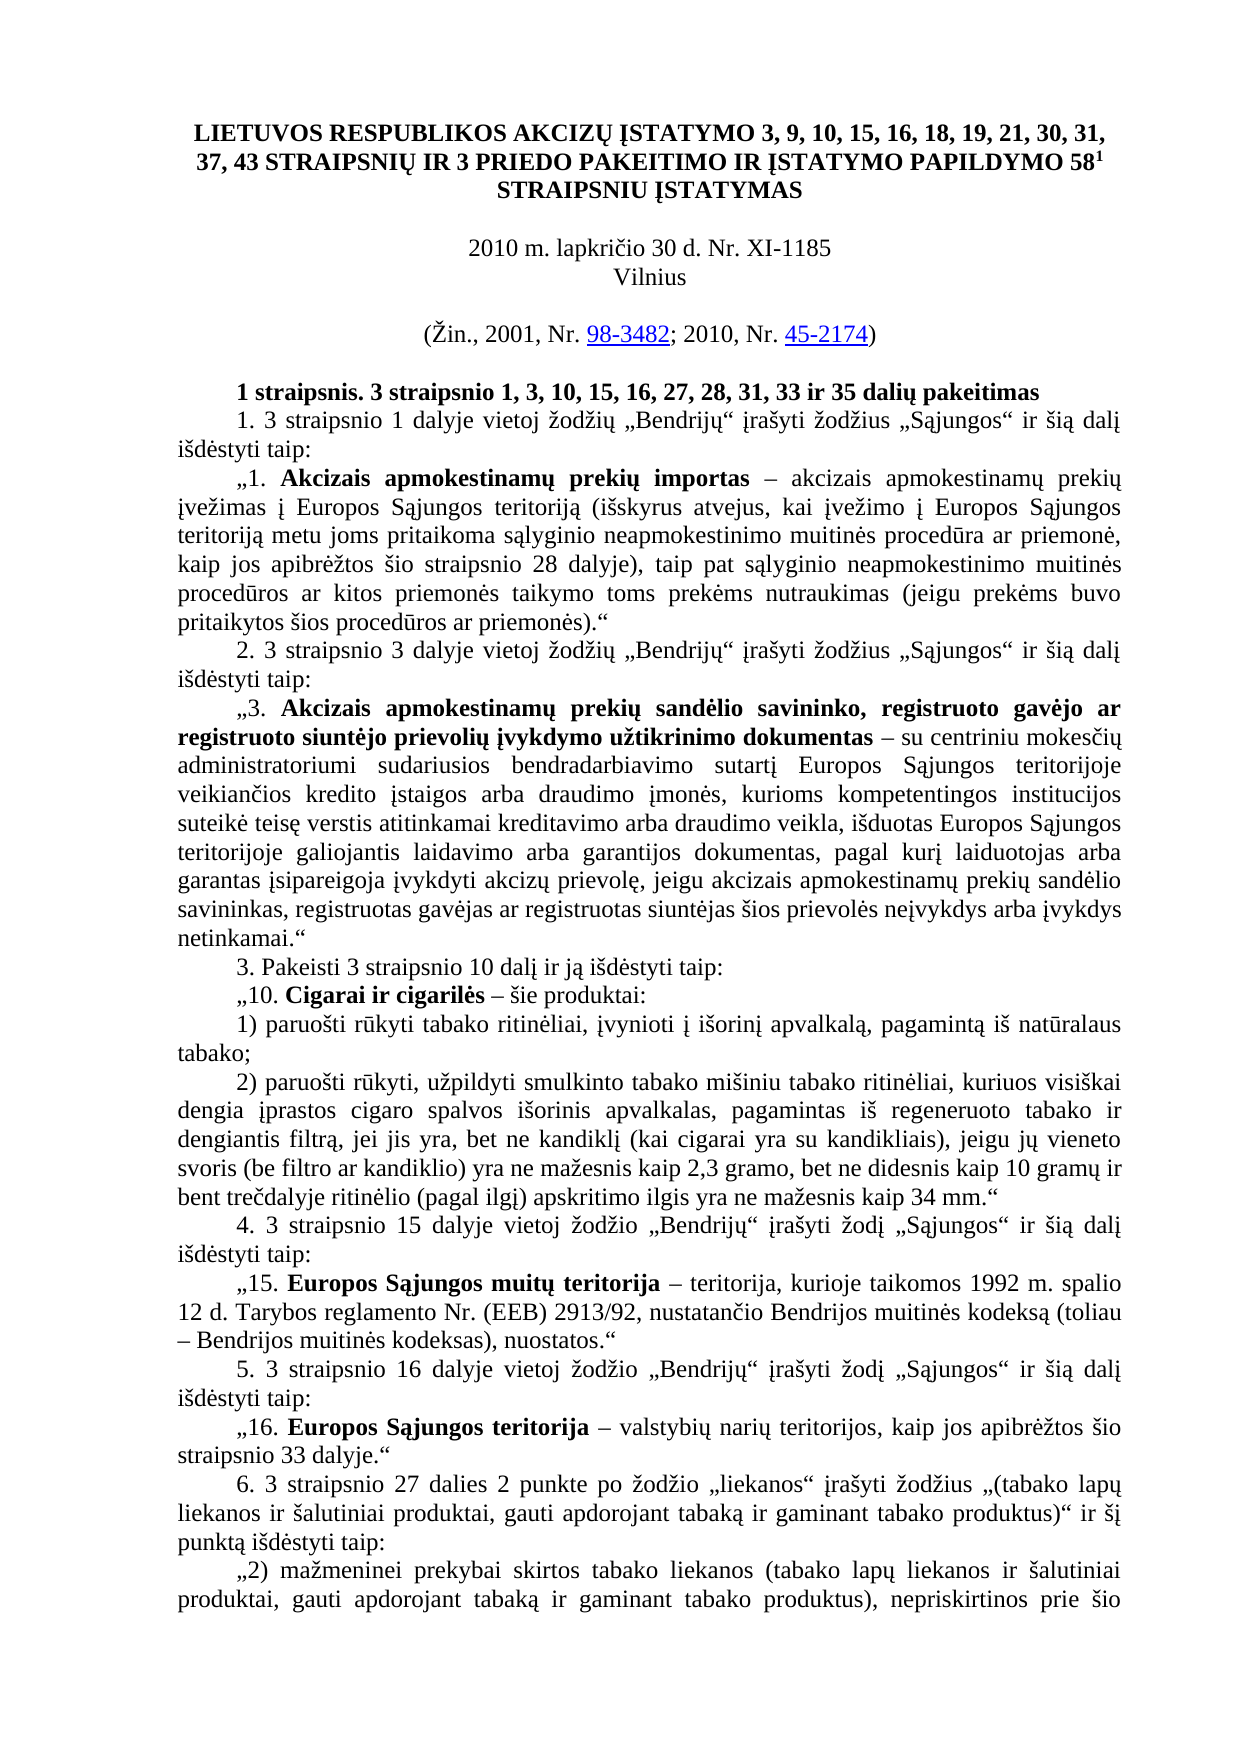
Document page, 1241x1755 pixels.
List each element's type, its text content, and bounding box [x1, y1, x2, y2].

text 1) paruošti rūkyti tabako ritinėliai, įvynioti į išorinį apvalkalą, pagamintą iš natūralaus tabako; [177, 1009, 1122, 1067]
text 4. 3 straipsnio 15 dalyje vietoj žodžio „Bendrijų“ įrašyti žodį „Sąjungos“ ir šią dalį išdėstyti taip: [177, 1211, 1122, 1268]
text „10. Cigarai ir cigarilės – šie produktai: [177, 981, 1122, 1009]
text 2. 3 straipsnio 3 dalyje vietoj žodžių „Bendrijų“ įrašyti žodžius „Sąjungos“ ir šią dalį išdėstyti taip: [177, 636, 1122, 693]
text „2) mažmeninei prekybai skirtos tabako liekanos (tabako lapų liekanos ir šalutiniai produktai, gauti apdorojant tabaką ir gaminant tabako produktus), nepriskirtinos prie šio [177, 1556, 1122, 1613]
text (Žin., 2001, Nr. 98-3482; 2010, Nr. 45-2174) [177, 319, 1122, 348]
text 1. 3 straipsnio 1 dalyje vietoj žodžių „Bendrijų“ įrašyti žodžius „Sąjungos“ ir šią dalį išdėstyti taip: [177, 406, 1122, 463]
text LIETUVOS RESPUBLIKOS AKCIZŲ ĮSTATYMO 3, 9, 10, 15, 16, 18, 19, 21, 30, 31, 37, 43 STRAIPSNIŲ IR 3 PRIEDO PAKEITIMO IR ĮSTATYMO PAPILDYMO 581 STRAIPSNIU ĮSTATYMAS [177, 118, 1122, 204]
text „1. Akcizais apmokestinamų prekių importas – akcizais apmokestinamų prekių įvežimas į Europos Sąjungos teritoriją (išskyrus atvejus, kai įvežimo į Europos Sąjungos teritoriją metu joms pritaikoma sąlyginio neapmokestinimo muitinės procedūra ar priemonė, kaip jos apibrėžtos šio straipsnio 28 dalyje), taip pat sąlyginio neapmokestinimo muitinės procedūros ar kitos priemonės taikymo toms prekėms nutraukimas (jeigu prekėms buvo pritaikytos šios procedūros ar priemonės).“ [177, 463, 1122, 636]
text „3. Akcizais apmokestinamų prekių sandėlio savininko, registruoto gavėjo ar registruoto siuntėjo prievolių įvykdymo užtikrinimo dokumentas – su centriniu mokesčių administratoriumi sudariusios bendradarbiavimo sutartį Europos Sąjungos teritorijoje veikiančios kredito įstaigos arba draudimo įmonės, kurioms kompetentingos institucijos suteikė teisę verstis atitinkamai kreditavimo arba draudimo veikla, išduotas Europos Sąjungos teritorijoje galiojantis laidavimo arba garantijos dokumentas, pagal kurį laiduotojas arba garantas įsipareigoja įvykdyti akcizų prievolę, jeigu akcizais apmokestinamų prekių sandėlio savininkas, registruotas gavėjas ar registruotas siuntėjas šios prievolės neįvykdys arba įvykdys netinkamai.“ [177, 693, 1122, 952]
text „15. Europos Sąjungos muitų teritorija – teritorija, kurioje taikomos 1992 m. spalio 12 d. Tarybos reglamento Nr. (EEB) 2913/92, nustatančio Bendrijos muitinės kodeksą (toliau – Bendrijos muitinės kodeksas), nuostatos.“ [177, 1268, 1122, 1354]
text 3. Pakeisti 3 straipsnio 10 dalį ir ją išdėstyti taip: [177, 952, 1122, 981]
text 6. 3 straipsnio 27 dalies 2 punkte po žodžio „liekanos“ įrašyti žodžius „(tabako lapų liekanos ir šalutiniai produktai, gauti apdorojant tabaką ir gaminant tabako produktus)“ ir šį punktą išdėstyti taip: [177, 1469, 1122, 1556]
text 1 straipsnis. 3 straipsnio 1, 3, 10, 15, 16, 27, 28, 31, 33 ir 35 dalių pakeitimas [177, 377, 1122, 406]
text „16. Europos Sąjungos teritorija – valstybių narių teritorijos, kaip jos apibrėžtos šio straipsnio 33 dalyje.“ [177, 1412, 1122, 1469]
text 2) paruošti rūkyti, užpildyti smulkinto tabako mišiniu tabako ritinėliai, kuriuos visiškai dengia įprastos cigaro spalvos išorinis apvalkalas, pagamintas iš regeneruoto tabako ir dengiantis filtrą, jei jis yra, bet ne kandiklį (kai cigarai yra su kandikliais), jeigu jų vieneto svoris (be filtro ar kandiklio) yra ne mažesnis kaip 2,3 gramo, bet ne didesnis kaip 10 gramų ir bent trečdalyje ritinėlio (pagal ilgį) apskritimo ilgis yra ne mažesnis kaip 34 mm.“ [177, 1067, 1122, 1211]
text 2010 m. lapkričio 30 d. Nr. XI-1185 [177, 233, 1122, 262]
text 5. 3 straipsnio 16 dalyje vietoj žodžio „Bendrijų“ įrašyti žodį „Sąjungos“ ir šią dalį išdėstyti taip: [177, 1354, 1122, 1412]
text Vilnius [177, 262, 1122, 291]
